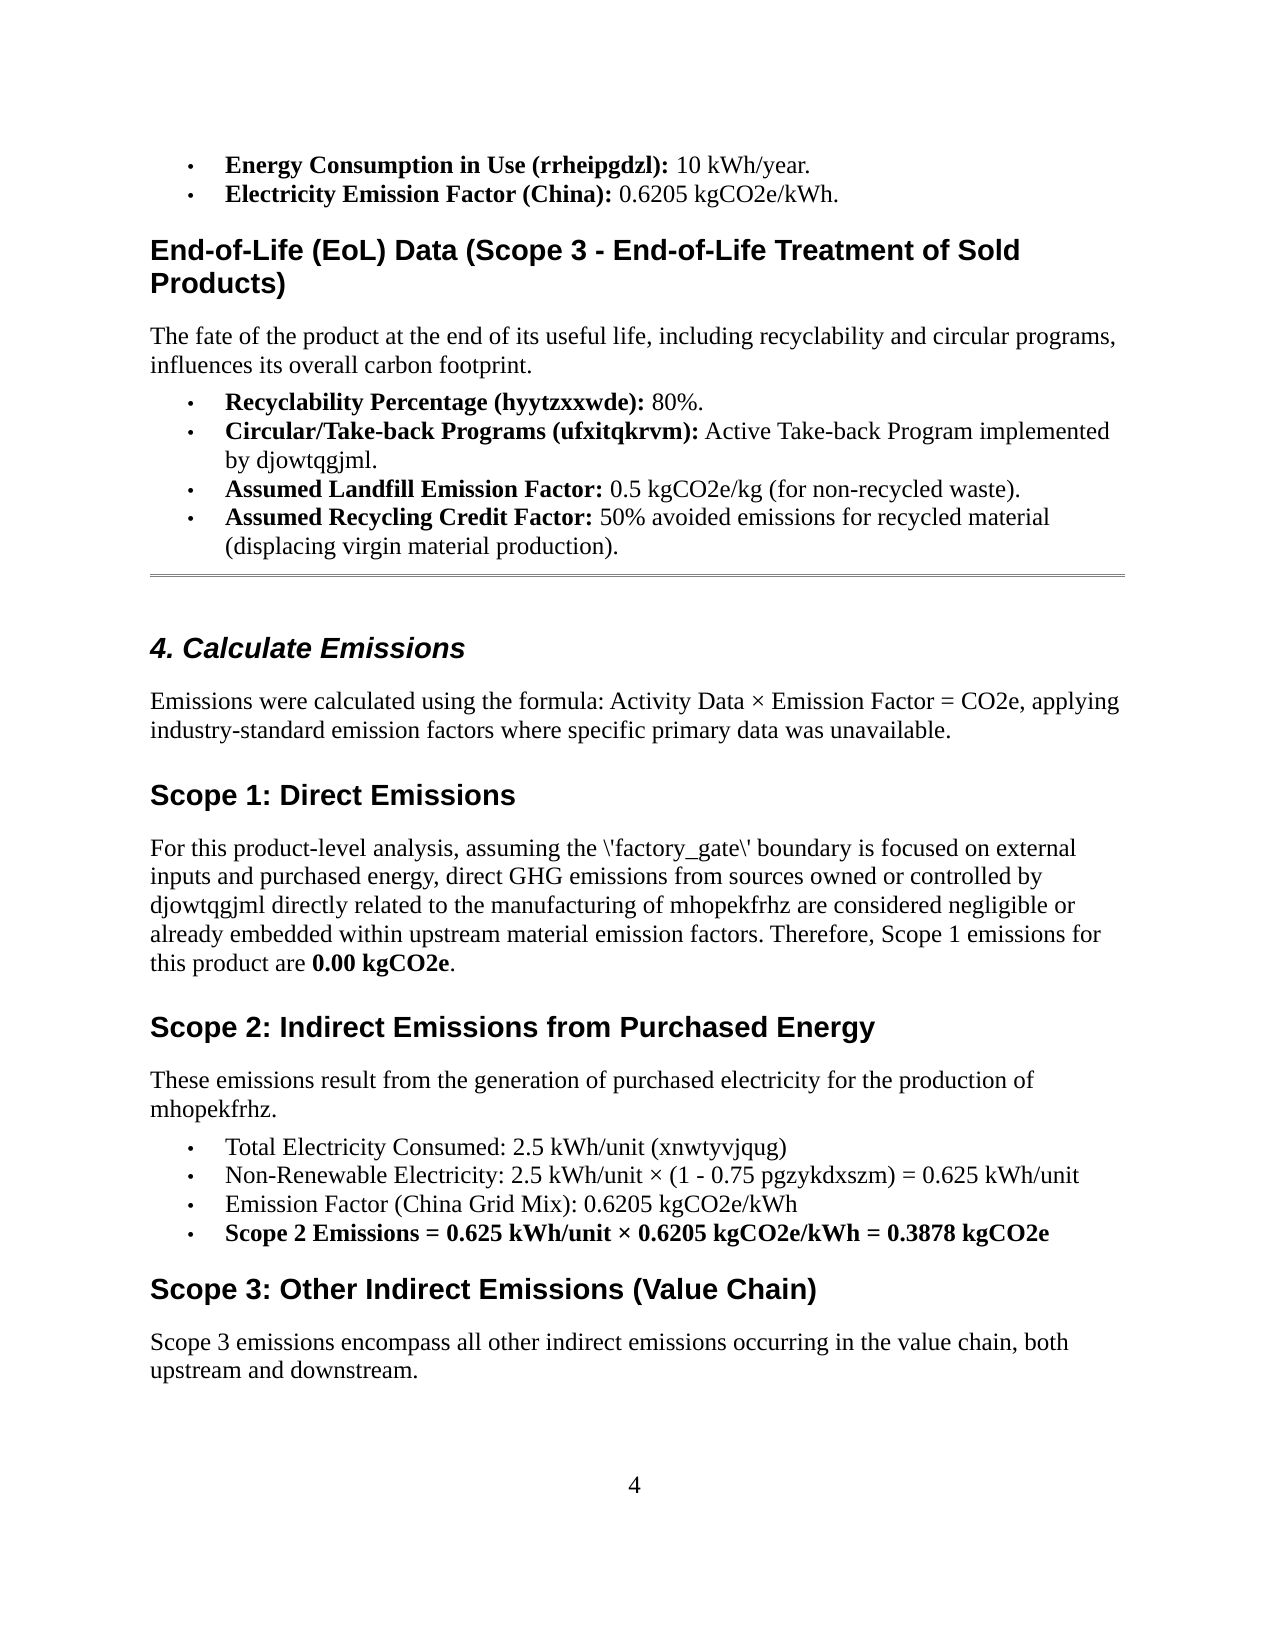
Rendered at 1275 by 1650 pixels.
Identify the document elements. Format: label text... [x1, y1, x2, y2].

list Scope 2 Emissions = 0.625 kWh/unit × 0.6205 kgCO2e/kWh = 0.3878 kgCO2e [187, 1218, 1125, 1247]
subtitle Scope 2: Indirect Emissions from Purchased Energy [150, 1010, 1125, 1044]
list Recyclability Percentage (hyytzxxwde): 80%. [187, 387, 1125, 416]
list Non-Renewable Electricity: 2.5 kWh/unit × (1 - 0.75 pgzykdxszm) = 0.625 kWh/unit [187, 1161, 1125, 1189]
list Assumed Landfill Emission Factor: 0.5 kgCO2e/kg (for non-recycled waste). [187, 474, 1125, 502]
text Scope 3 emissions encompass all other indirect emissions occurring in the value chain, both upstream and downstream. [150, 1327, 1125, 1384]
text Emissions were calculated using the formula: Activity Data × Emission Factor = CO2e, applying industry-standard emission factors where specific primary data was unavailable. [150, 686, 1125, 744]
list Circular/Take-back Programs (ufxitqkrvm): Active Take-back Program implemented by djowtqgjml. [187, 416, 1125, 474]
subtitle Scope 3: Other Indirect Emissions (Value Chain) [150, 1272, 1125, 1305]
list Emission Factor (China Grid Mix): 0.6205 kgCO2e/kWh [187, 1189, 1125, 1218]
subtitle 4. Calculate Emissions [150, 631, 1125, 665]
list Assumed Recycling Credit Factor: 50% avoided emissions for recycled material (displacing virgin material production). [187, 502, 1125, 560]
list Energy Consumption in Use (rrheipgdzl): 10 kWh/year. [187, 150, 1125, 179]
text For this product-level analysis, assuming the \'factory_gate\' boundary is focused on external inputs and purchased energy, direct GHG emissions from sources owned or controlled by djowtqgjml directly related to the manufacturing of mhopekfrhz are considered negligible or already embedded within upstream material emission factors. Therefore, Scope 1 emissions for this product are 0.00 kgCO2e. [150, 833, 1125, 976]
list Electricity Emission Factor (China): 0.6205 kgCO2e/kWh. [187, 179, 1125, 207]
subtitle End-of-Life (EoL) Data (Scope 3 - End-of-Life Treatment of Sold Products) [150, 232, 1125, 299]
list Total Electricity Consumed: 2.5 kWh/unit (xnwtyvjqug) [187, 1132, 1125, 1161]
text The fate of the product at the end of its useful life, including recyclability and circular programs, influences its overall carbon footprint. [150, 321, 1125, 378]
subtitle Scope 1: Direct Emissions [150, 778, 1125, 811]
text These emissions result from the generation of purchased electricity for the production of mhopekfrhz. [150, 1065, 1125, 1123]
